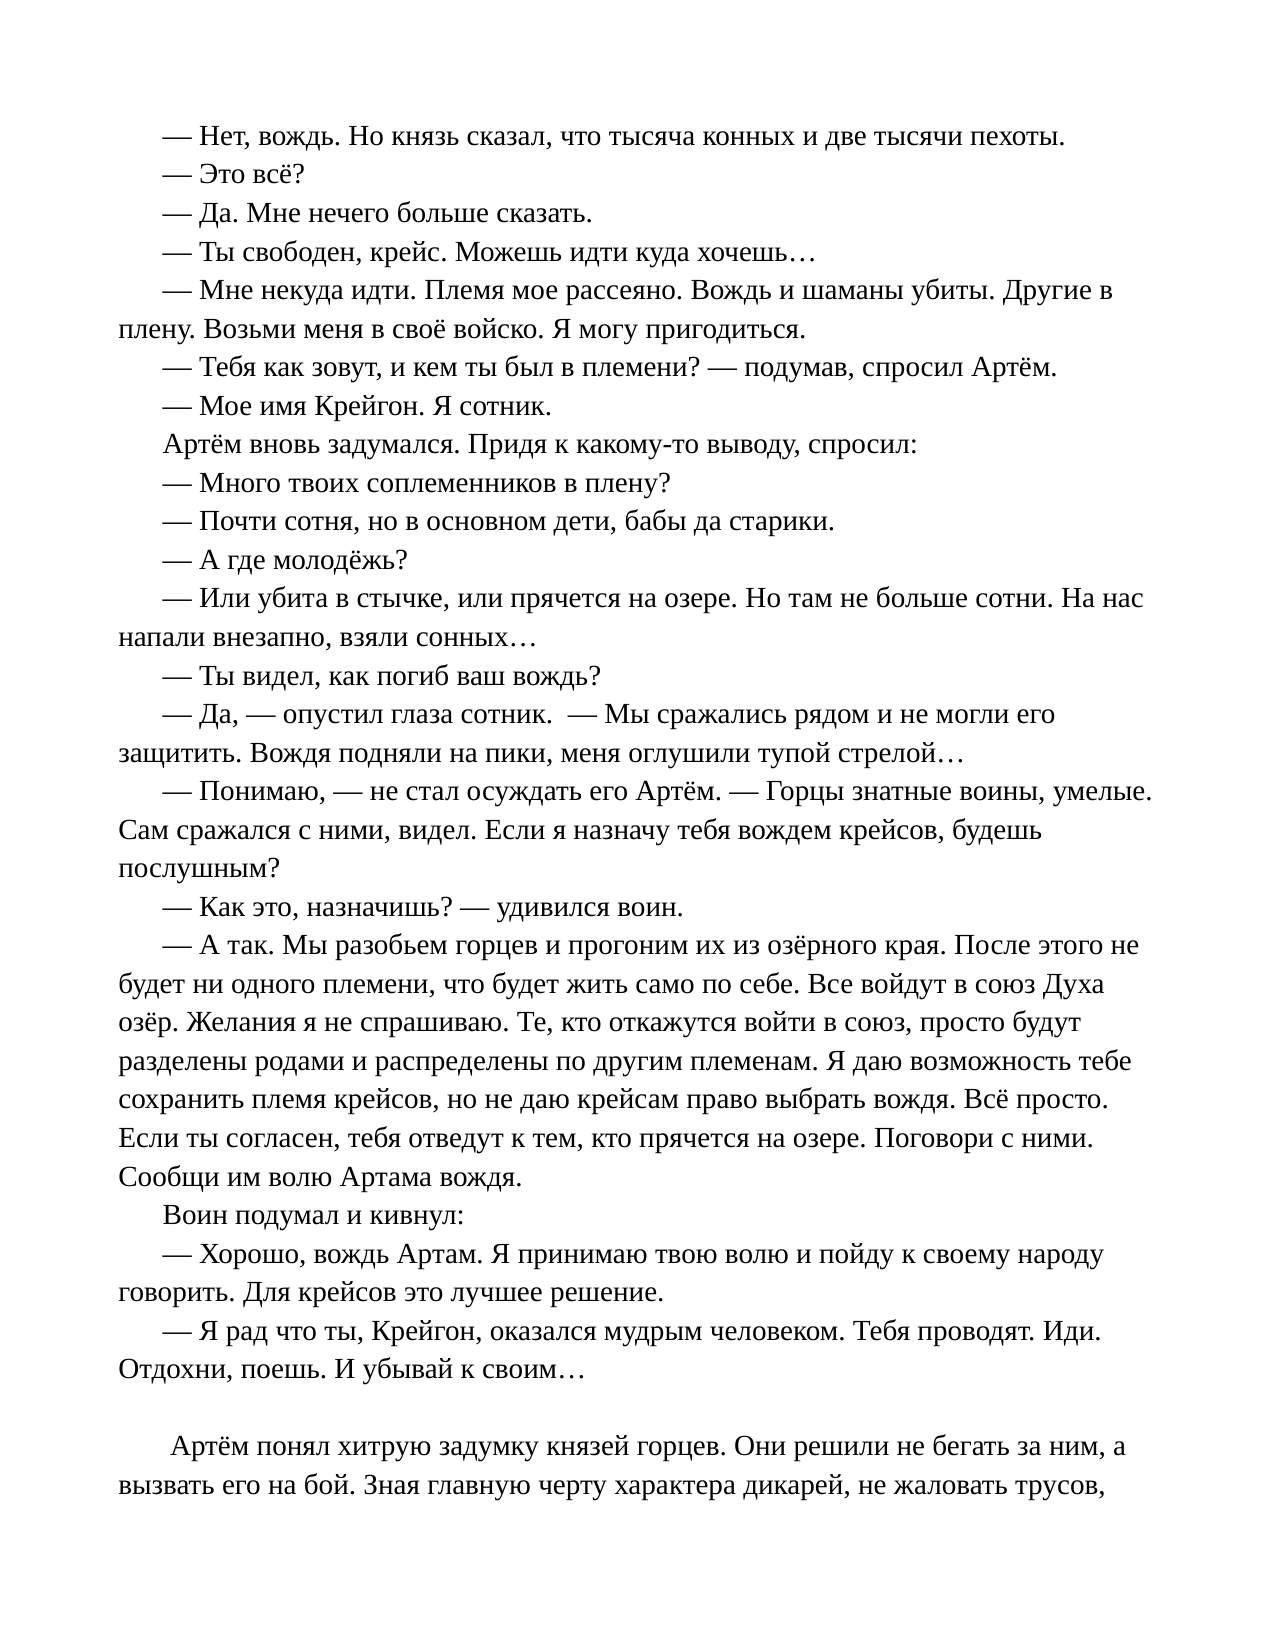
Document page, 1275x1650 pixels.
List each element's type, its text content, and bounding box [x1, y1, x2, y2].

text — А где молодёжь? [118, 542, 1157, 576]
text — Мне некуда идти. Племя мое рассеяно. Вождь и шаманы убиты. Другие в плену. Возьми меня в своё войско. Я могу пригодиться. [118, 272, 1157, 344]
text — Как это, назначишь? — удивился воин. [118, 889, 1157, 922]
text Артём вновь задумался. Придя к какому-то выводу, спросил: [118, 426, 1157, 460]
text — Да. Мне нечего больше сказать. [118, 195, 1157, 229]
text — А так. Мы разобьем горцев и прогоним их из озёрного края. После этого не будет ни одного племени, что будет жить само по себе. Все войдут в союз Духа озёр. Желания я не спрашиваю. Те, кто откажутся войти в союз, просто будут разделены родами и распределены по другим племенам. Я даю возможность тебе сохранить племя крейсов, но не даю крейсам право выбрать вождя. Всё просто. Если ты согласен, тебя отведут к тем, кто прячется на озере. Поговори с ними. Сообщи им волю Артама вождя. [118, 927, 1157, 1192]
text — Ты видел, как погиб ваш вождь? [118, 658, 1157, 691]
text — Почти сотня, но в основном дети, бабы да старики. [118, 503, 1157, 537]
text — Мое имя Крейгон. Я сотник. [118, 388, 1157, 421]
text — Понимаю, — не стал осуждать его Артём. — Горцы знатные воины, умелые. Сам сражался с ними, видел. Если я назначу тебя вождем крейсов, будешь послушным? [118, 773, 1157, 884]
text — Или убита в стычке, или прячется на озере. Но там не больше сотни. На нас напали внезапно, взяли сонных… [118, 581, 1157, 653]
text Воин подумал и кивнул: [118, 1197, 1157, 1231]
text — Ты свободен, крейс. Можешь идти куда хочешь… [118, 234, 1157, 267]
text — Это всё? [118, 157, 1157, 190]
text — Я рад что ты, Крейгон, оказался мудрым человеком. Тебя проводят. Иди. Отдохни, поешь. И убывай к своим… [118, 1313, 1157, 1385]
text — Много твоих соплеменников в плену? [118, 465, 1157, 498]
text Артём понял хитрую задумку князей горцев. Они решили не бегать за ним, а вызвать его на бой. Зная главную черту характера дикарей, не жаловать трусов, [118, 1428, 1157, 1501]
text — Хорошо, вождь Артам. Я принимаю твою волю и пойду к своему народу говорить. Для крейсов это лучшее решение. [118, 1236, 1157, 1308]
text — Нет, вождь. Но князь сказал, что тысяча конных и две тысячи пехоты. [118, 118, 1157, 152]
text — Тебя как зовут, и кем ты был в племени? — подумав, спросил Артём. [118, 349, 1157, 383]
text — Да, — опустил глаза сотник. — Мы сражались рядом и не могли его защитить. Вождя подняли на пики, меня оглушили тупой стрелой… [118, 696, 1157, 768]
